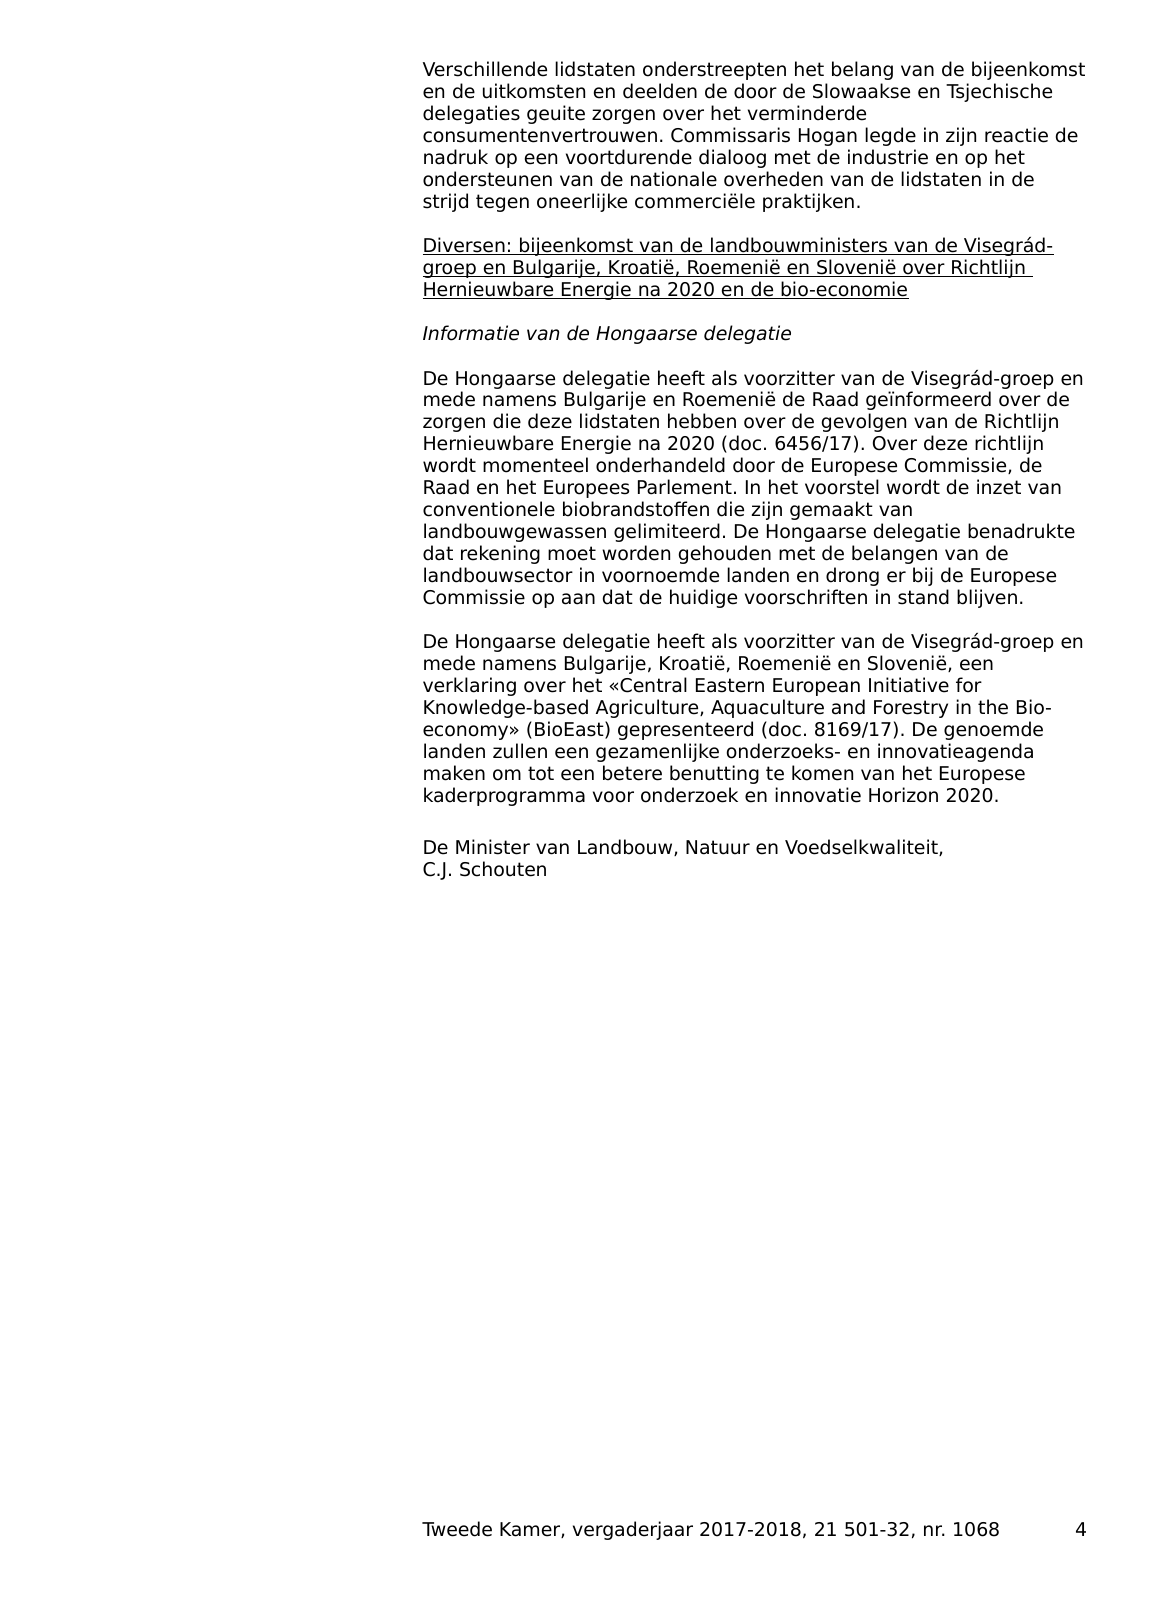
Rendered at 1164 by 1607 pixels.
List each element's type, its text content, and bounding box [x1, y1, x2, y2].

text De Hongaarse delegatie heeft als voorzitter van de Visegrád-groep en mede namens Bulgarije en Roemenië de Raad geïnformeerd over de zorgen die deze lidstaten hebben over de gevolgen van de Richtlijn Hernieuwbare Energie na 2020 (doc. 6456/17). Over deze richtlijn wordt momenteel onderhandeld door de Europese Commissie, de Raad en het Europees Parlement. In het voorstel wordt de inzet van conventionele biobrandstoffen die zijn gemaakt van landbouwgewassen gelimiteerd. De Hongaarse delegatie benadrukte dat rekening moet worden gehouden met de belangen van de landbouwsector in voornoemde landen en drong er bij de Europese Commissie op aan dat de huidige voorschriften in stand blijven. [422, 367, 1087, 609]
text De Hongaarse delegatie heeft als voorzitter van de Visegrád-groep en mede namens Bulgarije, Kroatië, Roemenië en Slovenië, een verklaring over het «Central Eastern European Initiative for Knowledge-based Agriculture, Aquaculture and Forestry in the Bio-economy» (BioEast) gepresenteerd (doc. 8169/17). De genoemde landen zullen een gezamenlijke onderzoeks- en innovatieagenda maken om tot een betere benutting te komen van het Europese kaderprogramma voor onderzoek en innovatie Horizon 2020. [422, 631, 1087, 807]
text Verschillende lidstaten onderstreepten het belang van de bijeenkomst en de uitkomsten en deelden de door de Slowaakse en Tsjechische delegaties geuite zorgen over het verminderde consumentenvertrouwen. Commissaris Hogan legde in zijn reactie de nadruk op een voortdurende dialoog met de industrie en op het ondersteunen van de nationale overheden van de lidstaten in de strijd tegen oneerlijke commerciële praktijken. [422, 59, 1087, 213]
subtitle Diversen: bijeenkomst van de landbouwministers van de Visegrád-groep en Bulgarije, Kroatië, Roemenië en Slovenië over Richtlijn Hernieuwbare Energie na 2020 en de bio-economie [422, 235, 1087, 301]
text De Minister van Landbouw, Natuur en Voedselkwaliteit, C.J. Schouten [422, 837, 1087, 881]
subtitle Informatie van de Hongaarse delegatie [422, 323, 1087, 345]
